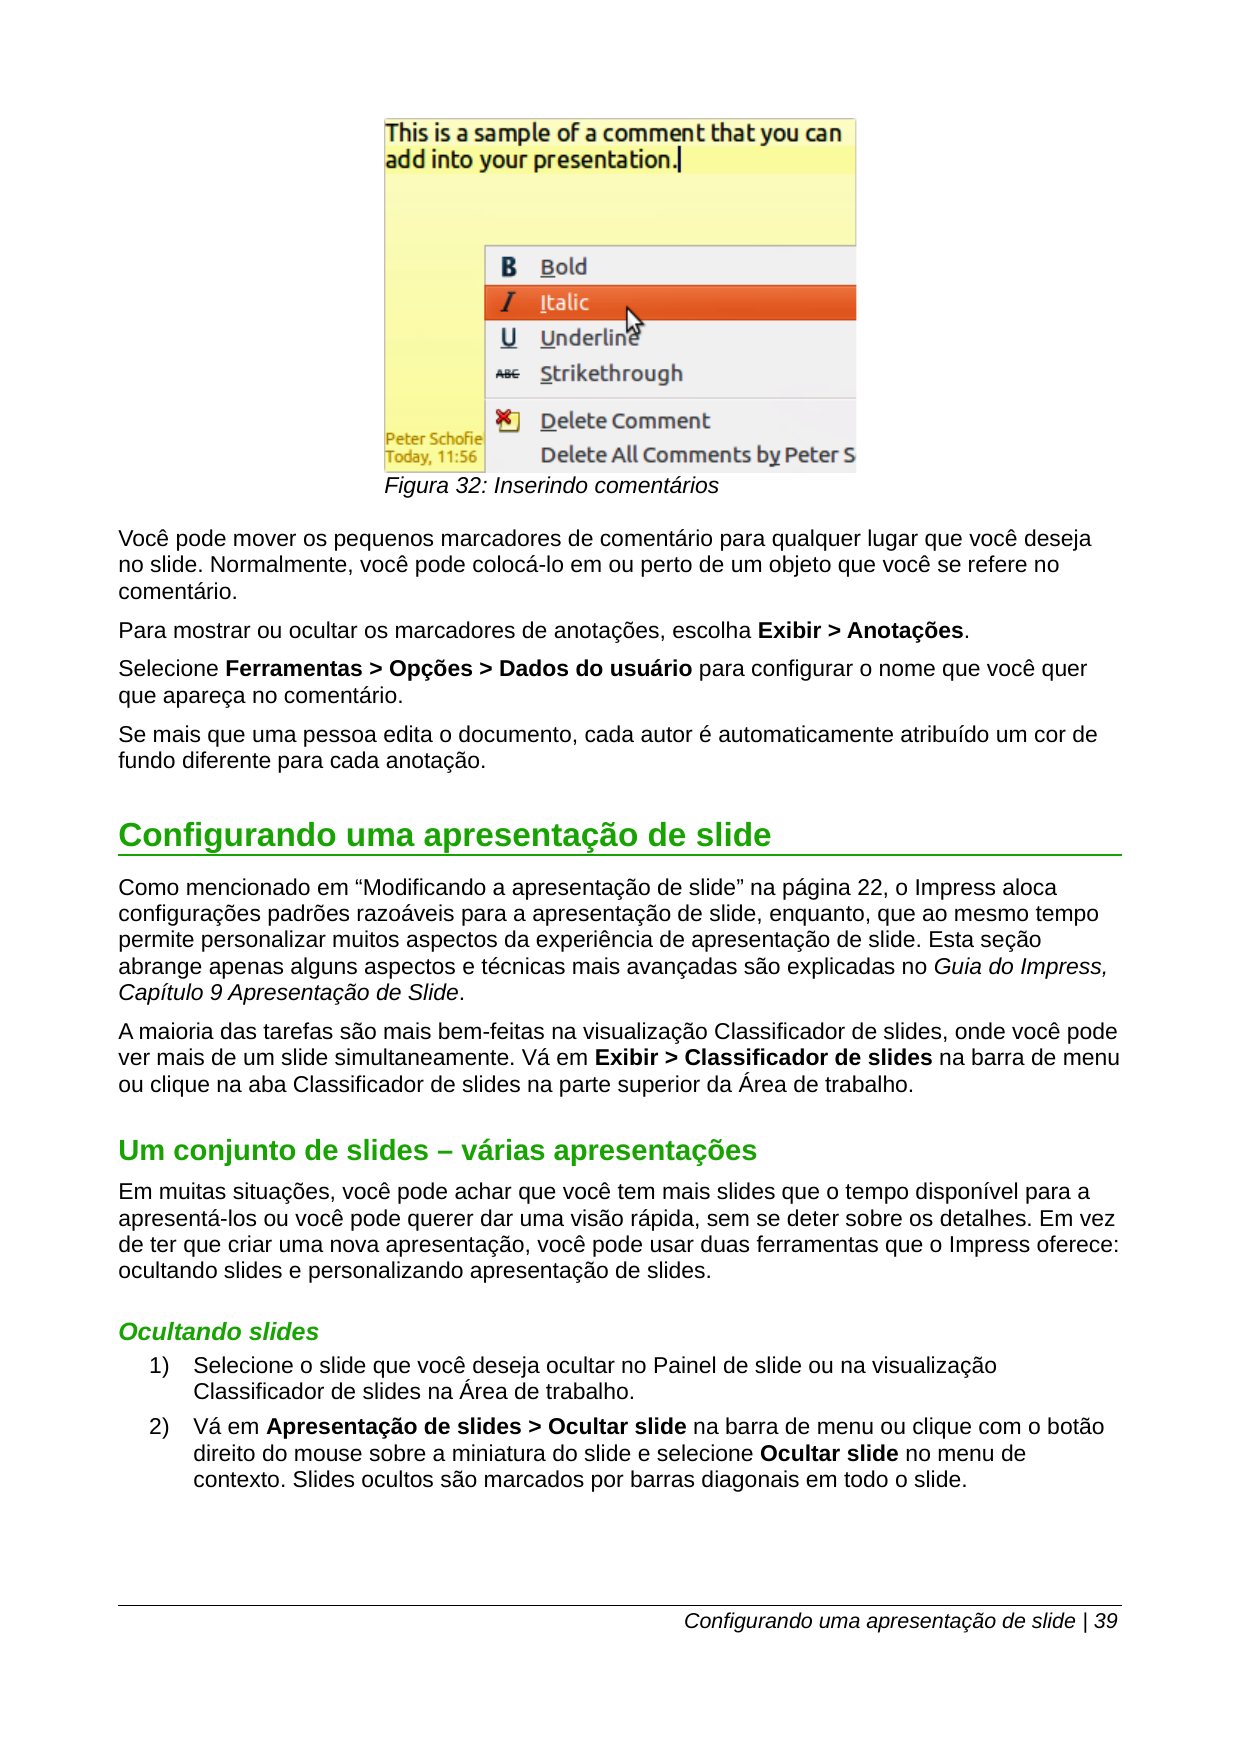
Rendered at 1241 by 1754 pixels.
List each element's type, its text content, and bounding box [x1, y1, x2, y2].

subtitle Ocultando slides [118, 1317, 1122, 1346]
list Vá em Apresentação de slides > Ocultar slide na barra de menu ou clique com o botão direito do mouse sobre a miniatura do slide e selecione Ocultar slide no menu de contexto. Slides ocultos são marcados por barras diagonais em todo o slide. [169, 1413, 1122, 1492]
list Como mencionado em “Modificando a apresentação de slide” na página 22, o Impress aloca configurações padrões razoáveis para a apresentação de slide, enquanto, que ao mesmo tempo permite personalizar muitos aspectos da experiência de apresentação de slide. Esta seção abrange apenas alguns aspectos e técnicas mais avançadas são explicadas no Guia do Impress, Capítulo 9 Apresentação de Slide. [118, 873, 1122, 1005]
text Se mais que uma pessoa edita o documento, cada autor é automaticamente atribuído um cor de fundo diferente para cada anotação. [118, 721, 1122, 773]
text Você pode mover os pequenos marcadores de comentário para qualquer lugar que você deseja no slide. Normalmente, você pode colocá-lo em ou perto de um objeto que você se refere no comentário. [118, 525, 1122, 604]
text Figura 32: Inserindo comentários [384, 473, 856, 499]
list Selecione o slide que você deseja ocultar no Painel de slide ou na visualização Classificador de slides na Área de trabalho. [169, 1352, 1122, 1404]
text Selecione Ferramentas > Opções > Dados do usuário para configurar o nome que você quer que apareça no comentário. [118, 655, 1122, 708]
subtitle Configurando uma apresentação de slide [118, 815, 1122, 854]
text Em muitas situações, você pode achar que você tem mais slides que o tempo disponível para a apresentá-los ou você pode querer dar uma visão rápida, sem se deter sobre os detalhes. Em vez de ter que criar uma nova apresentação, você pode usar duas ferramentas que o Impress oferece: ocultando slides e personalizando apresentação de slides. [118, 1178, 1122, 1284]
picture [384, 118, 857, 473]
list A maioria das tarefas são mais bem-feitas na visualização Classificador de slides, onde você pode ver mais de um slide simultaneamente. Vá em Exibir > Classificador de slides na barra de menu ou clique na aba Classificador de slides na parte superior da Área de trabalho. [118, 1018, 1122, 1097]
text Para mostrar ou ocultar os marcadores de anotações, escolha Exibir > Anotações. [118, 617, 1122, 643]
subtitle Um conjunto de slides – várias apresentações [118, 1133, 1122, 1167]
